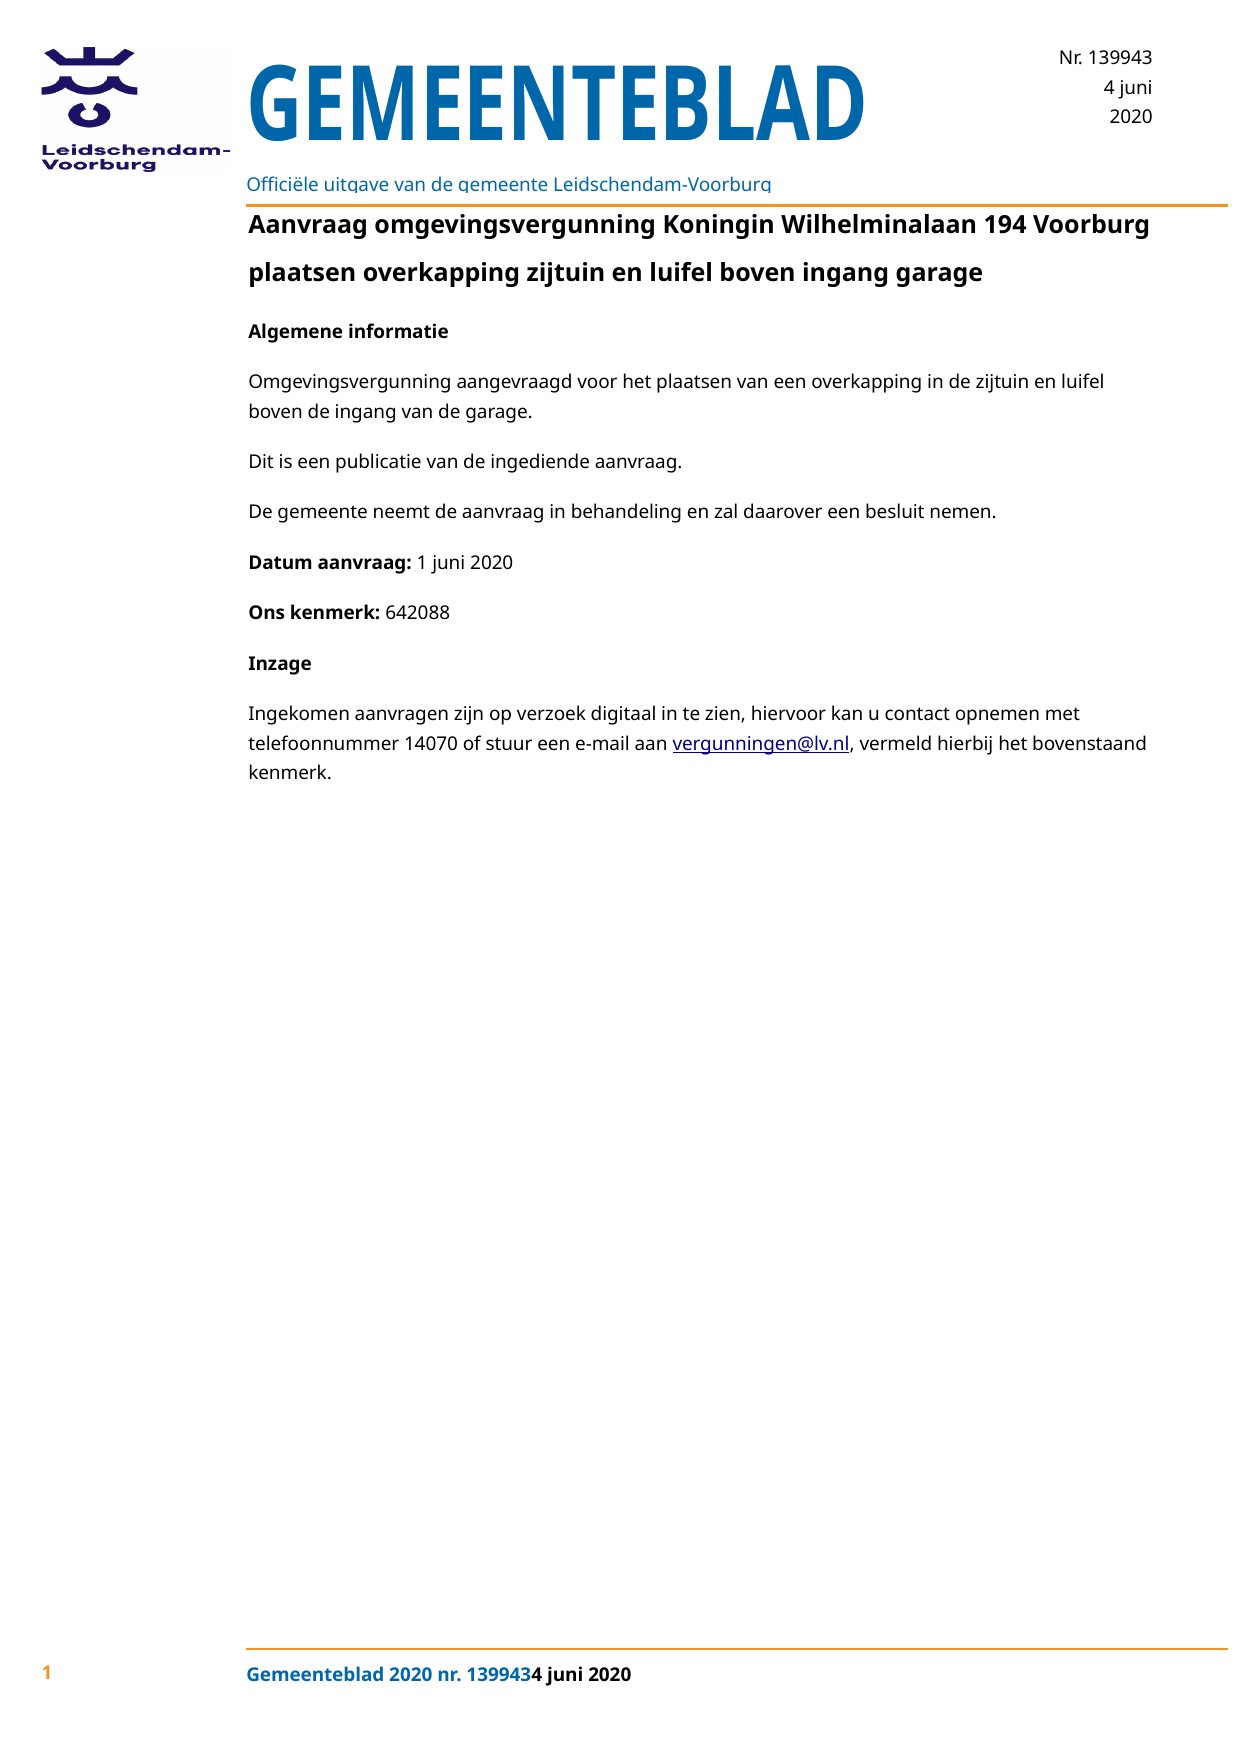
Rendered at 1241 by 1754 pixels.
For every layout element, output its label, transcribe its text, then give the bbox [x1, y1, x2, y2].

text Ingekomen aanvragen zijn op verzoek digitaal in te zien, hiervoor kan u contact opnemen met telefoonnummer 14070 of stuur een e-mail aan vergunningen@lv.nl, vermeld hierbij het bovenstaand kenmerk. [248, 700, 1152, 785]
text Datum aanvraag: 1 juni 2020 [248, 549, 1152, 575]
text Aanvraag omgevingsvergunning Koningin Wilhelminalaan 194 Voorburg plaatsen overkapping zijtuin en luifel boven ingang garage [248, 207, 1152, 288]
text Algemene informatie [248, 318, 1152, 344]
text De gemeente neemt de aanvraag in behandeling en zal daarover een besluit nemen. [248, 499, 1152, 524]
picture [41, 47, 231, 172]
text Omgevingsvergunning aangevraagd voor het plaatsen van een overkapping in de zijtuin en luifel boven de ingang van de garage. [248, 368, 1152, 424]
text Ons kenmerk: 642088 [248, 599, 1152, 625]
text Inzage [248, 650, 1152, 676]
text Dit is een publicatie van de ingediende aanvraag. [248, 448, 1152, 474]
